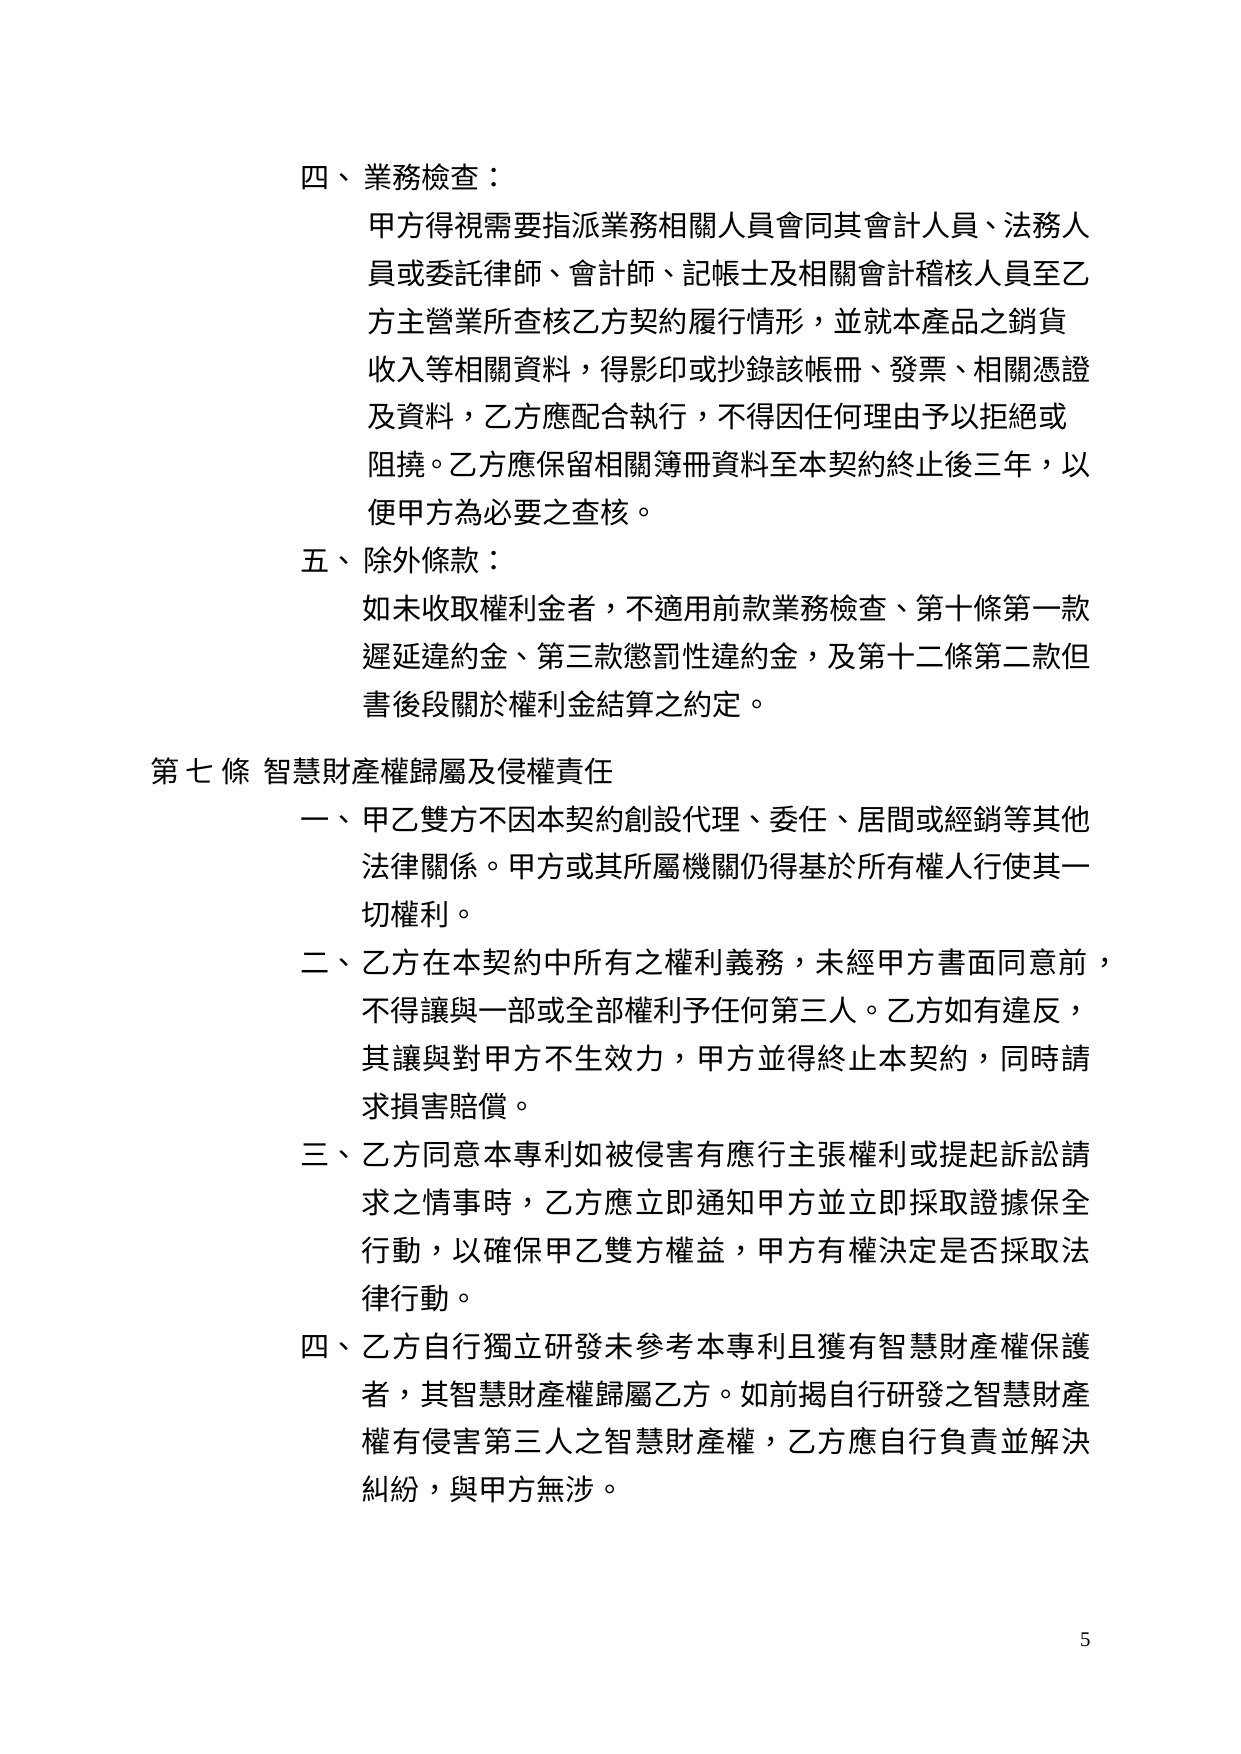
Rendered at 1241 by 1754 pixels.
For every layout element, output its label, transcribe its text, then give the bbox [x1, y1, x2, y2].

list 乙方同意本專利如被侵害有應行主張權利或提起訴訟請求之情事時，乙方應立即通知甲方並立即採取證據保全行動，以確保甲乙雙方權益，甲方有權決定是否採取法律行動。 [300, 1127, 1090, 1319]
text 甲方得視需要指派業務相關人員會同其會計人員、法務人員或委託律師、會計師、記帳士及相關會計稽核人員至乙方主營業所查核乙方契約履行情形，並就本產品之銷貨收入等相關資料，得影印或抄錄該帳冊、發票、相關憑證及資料，乙方應配合執行，不得因任何理由予以拒絕或阻撓。乙方應保留相關簿冊資料至本契約終止後三年，以便甲方為必要之查核。 [367, 198, 1090, 533]
list 乙方自行獨立研發未參考本專利且獲有智慧財產權保護者，其智慧財產權歸屬乙方。如前揭自行研發之智慧財產權有侵害第三人之智慧財產權，乙方應自行負責並解決糾紛，與甲方無涉。 [300, 1319, 1090, 1510]
list 乙方在本契約中所有之權利義務，未經甲方書面同意前，不得讓與一部或全部權利予任何第三人。乙方如有違反，其讓與對甲方不生效力，甲方並得終止本契約，同時請求損害賠償。 [300, 935, 1090, 1127]
subtitle 第 七 條 智慧財產權歸屬及侵權責任 [150, 744, 1090, 792]
list 除外條款： [300, 533, 1090, 581]
list 業務檢查： [300, 150, 1090, 198]
list 甲乙雙方不因本契約創設代理、委任、居間或經銷等其他法律關係。甲方或其所屬機關仍得基於所有權人行使其一切權利。 [300, 792, 1090, 935]
text 如未收取權利金者，不適用前款業務檢查、第十條第一款遲延違約金、第三款懲罰性違約金，及第十二條第二款但書後段關於權利金結算之約定。 [363, 581, 1090, 725]
